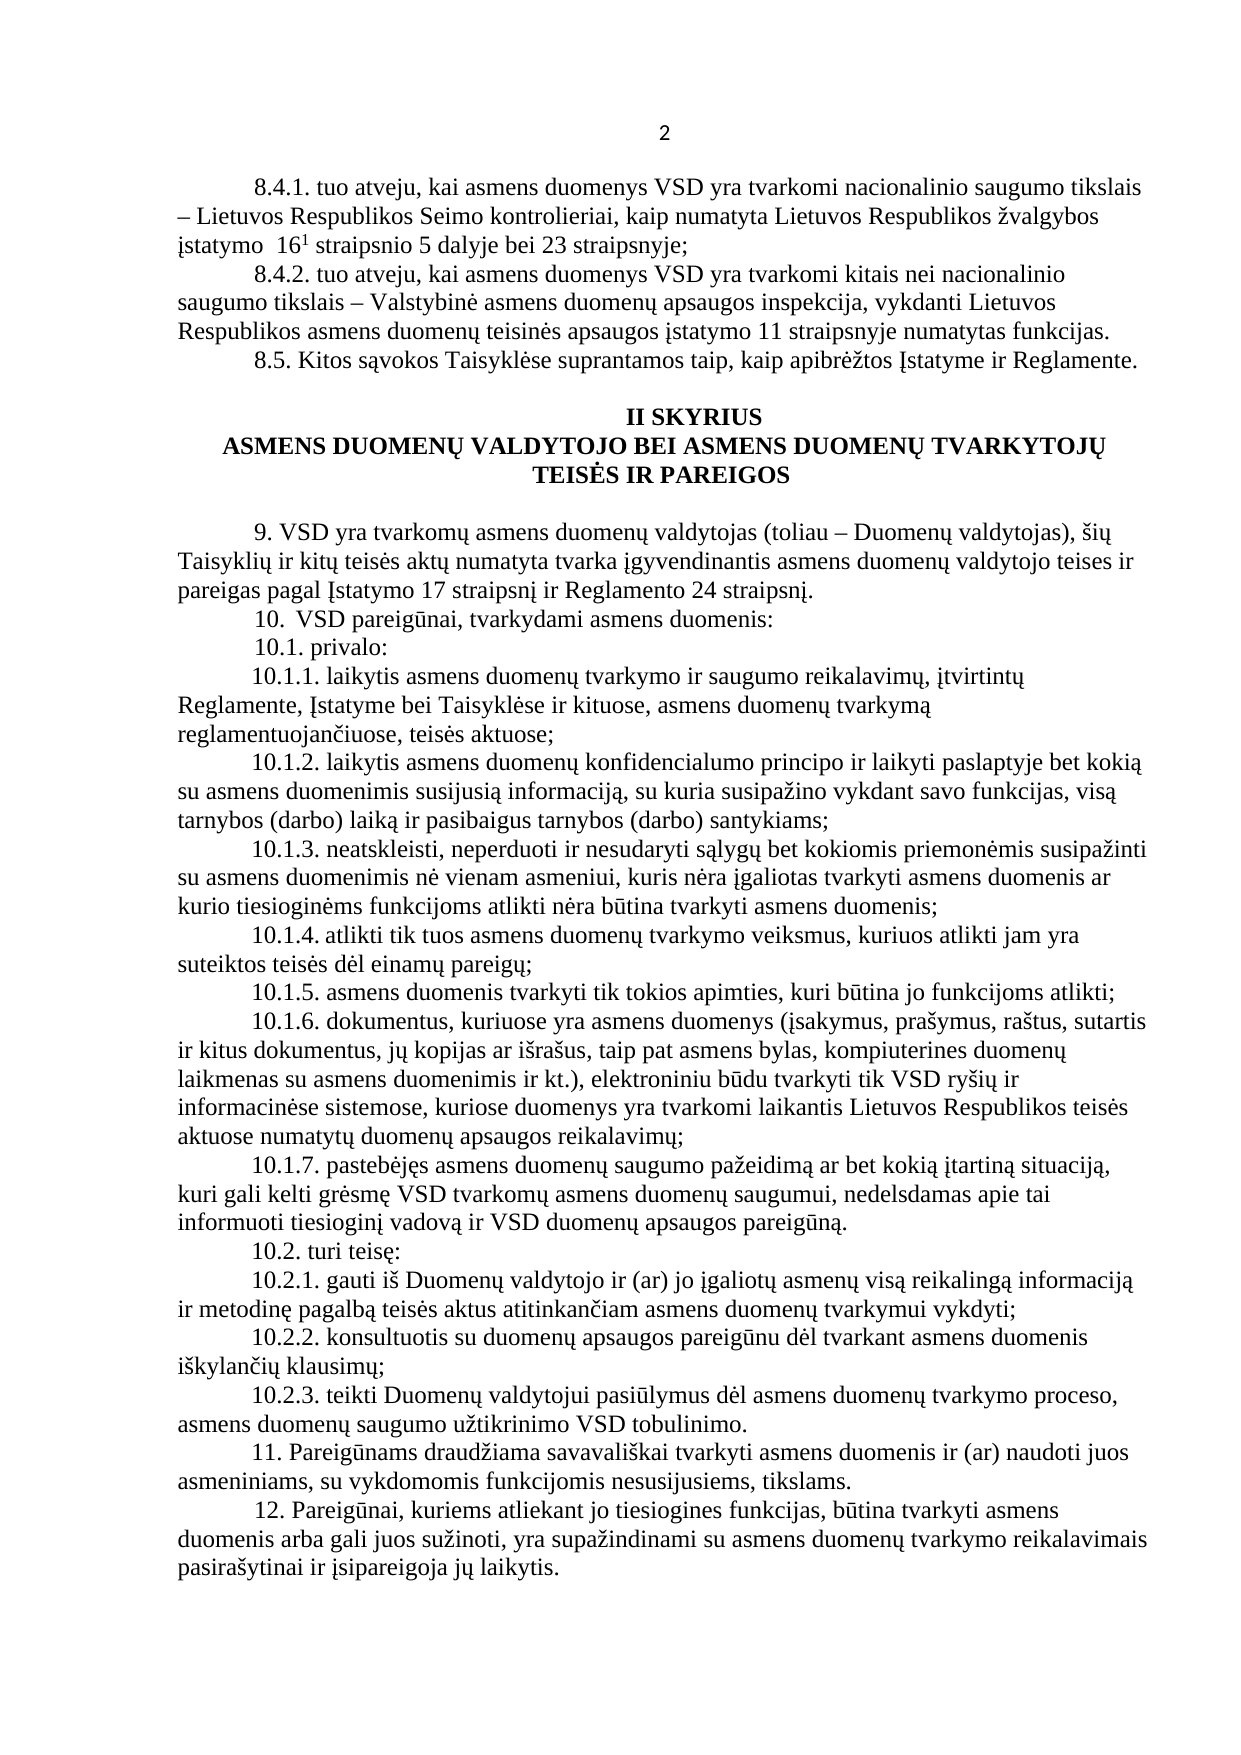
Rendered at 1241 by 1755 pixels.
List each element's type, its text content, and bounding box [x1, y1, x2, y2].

text ASMENS DUOMENŲ VALDYTOJO BEI ASMENS DUOMENŲ TVARKYTOJŲ TEISĖS IR PAREIGOS [177, 431, 1152, 489]
text 10. VSD pareigūnai, tvarkydami asmens duomenis: [177, 604, 1152, 632]
text 10.1.2. laikytis asmens duomenų konfidencialumo principo ir laikyti paslaptyje bet kokią su asmens duomenimis susijusią informaciją, su kuria susipažino vykdant savo funkcijas, visą tarnybos (darbo) laiką ir pasibaigus tarnybos (darbo) santykiams; [177, 747, 1152, 834]
text 9. VSD yra tvarkomų asmens duomenų valdytojas (toliau – Duomenų valdytojas), šių Taisyklių ir kitų teisės aktų numatyta tvarka įgyvendinantis asmens duomenų valdytojo teises ir pareigas pagal Įstatymo 17 straipsnį ir Reglamento 24 straipsnį. [177, 517, 1152, 604]
text 10.2.1. gauti iš Duomenų valdytojo ir (ar) jo įgaliotų asmenų visą reikalingą informaciją ir metodinę pagalbą teisės aktus atitinkančiam asmens duomenų tvarkymui vykdyti; [177, 1265, 1152, 1322]
text 10.1. privalo: [177, 632, 1152, 661]
text 10.2.2. konsultuotis su duomenų apsaugos pareigūnu dėl tvarkant asmens duomenis iškylančių klausimų; [177, 1322, 1152, 1380]
text 10.1.3. neatskleisti, neperduoti ir nesudaryti sąlygų bet kokiomis priemonėmis susipažinti su asmens duomenimis nė vienam asmeniui, kuris nėra įgaliotas tvarkyti asmens duomenis ar kurio tiesioginėms funkcijoms atlikti nėra būtina tvarkyti asmens duomenis; [177, 834, 1152, 920]
text 10.1.5. asmens duomenis tvarkyti tik tokios apimties, kuri būtina jo funkcijoms atlikti; [177, 977, 1152, 1006]
text 10.1.7. pastebėjęs asmens duomenų saugumo pažeidimą ar bet kokią įtartiną situaciją, kuri gali kelti grėsmę VSD tvarkomų asmens duomenų saugumui, nedelsdamas apie tai informuoti tiesioginį vadovą ir VSD duomenų apsaugos pareigūną. [177, 1150, 1152, 1236]
text 8.4.1. tuo atveju, kai asmens duomenys VSD yra tvarkomi nacionalinio saugumo tikslais – Lietuvos Respublikos Seimo kontrolieriai, kaip numatyta Lietuvos Respublikos žvalgybos įstatymo 161 straipsnio 5 dalyje bei 23 straipsnyje; [177, 172, 1152, 259]
text 8.4.2. tuo atveju, kai asmens duomenys VSD yra tvarkomi kitais nei nacionalinio saugumo tikslais – Valstybinė asmens duomenų apsaugos inspekcija, vykdanti Lietuvos Respublikos asmens duomenų teisinės apsaugos įstatymo 11 straipsnyje numatytas funkcijas. [177, 259, 1152, 345]
text 10.1.4. atlikti tik tuos asmens duomenų tvarkymo veiksmus, kuriuos atlikti jam yra suteiktos teisės dėl einamų pareigų; [177, 920, 1152, 977]
text 10.1.1. laikytis asmens duomenų tvarkymo ir saugumo reikalavimų, įtvirtintų Reglamente, Įstatyme bei Taisyklėse ir kituose, asmens duomenų tvarkymą reglamentuojančiuose, teisės aktuose; [177, 661, 1152, 747]
text 10.2.3. teikti Duomenų valdytojui pasiūlymus dėl asmens duomenų tvarkymo proceso, asmens duomenų saugumo užtikrinimo VSD tobulinimo. [177, 1380, 1152, 1437]
text 11. Pareigūnams draudžiama savavališkai tvarkyti asmens duomenis ir (ar) naudoti juos asmeniniams, su vykdomomis funkcijomis nesusijusiems, tikslams. [177, 1437, 1152, 1495]
text 10.1.6. dokumentus, kuriuose yra asmens duomenys (įsakymus, prašymus, raštus, sutartis ir kitus dokumentus, jų kopijas ar išrašus, taip pat asmens bylas, kompiuterines duomenų laikmenas su asmens duomenimis ir kt.), elektroniniu būdu tvarkyti tik VSD ryšių ir informacinėse sistemose, kuriose duomenys yra tvarkomi laikantis Lietuvos Respublikos teisės aktuose numatytų duomenų apsaugos reikalavimų; [177, 1006, 1152, 1150]
text 10.2. turi teisę: [177, 1236, 1152, 1265]
text 8.5. Kitos sąvokos Taisyklėse suprantamos taip, kaip apibrėžtos Įstatyme ir Reglamente. [177, 345, 1152, 374]
text 12. Pareigūnai, kuriems atliekant jo tiesiogines funkcijas, būtina tvarkyti asmens duomenis arba gali juos sužinoti, yra supažindinami su asmens duomenų tvarkymo reikalavimais pasirašytinai ir įsipareigoja jų laikytis. [177, 1495, 1152, 1581]
text II SKYRIUS [177, 402, 1152, 431]
